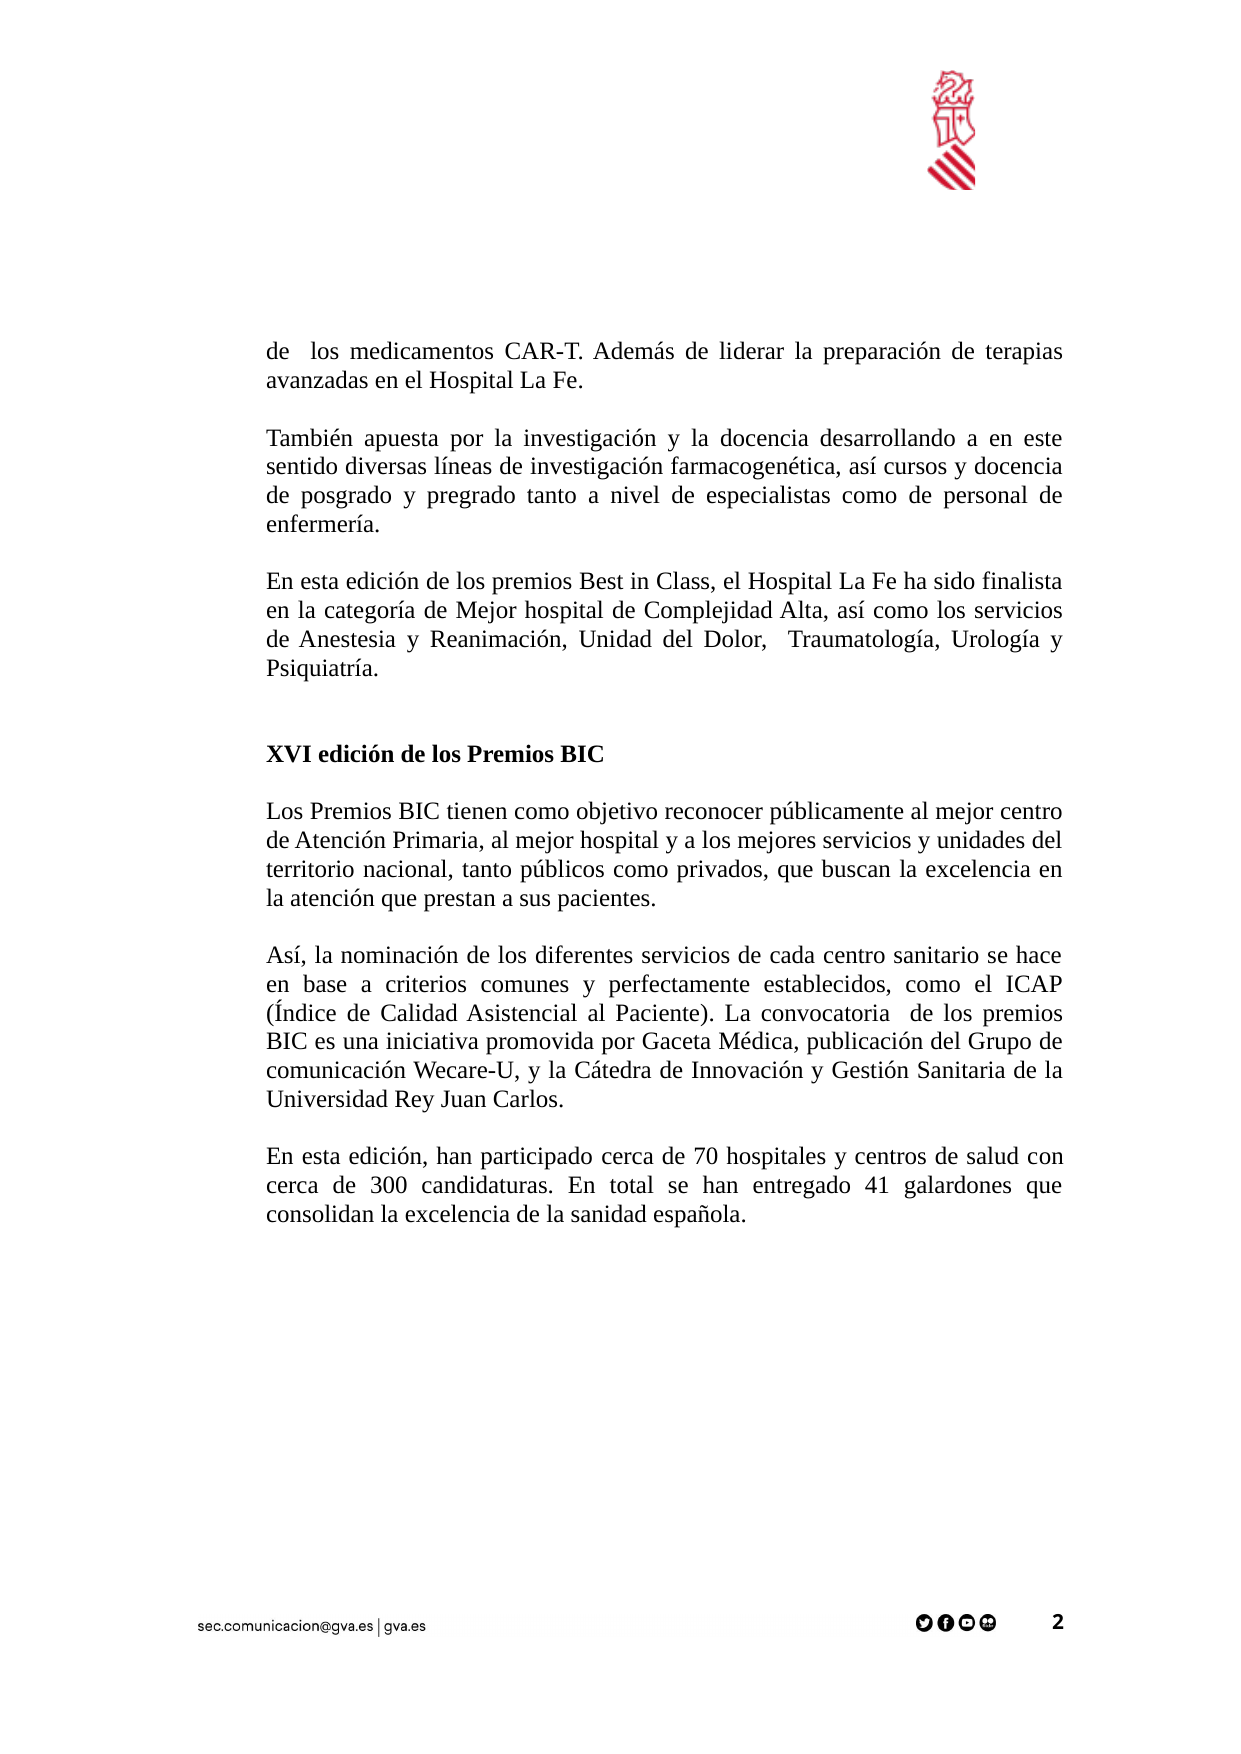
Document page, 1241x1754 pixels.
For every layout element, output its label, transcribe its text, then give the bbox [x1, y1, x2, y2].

text En esta edición de los premios Best in Class, el Hospital La Fe ha sido finalista en la categoría de Mejor hospital de Complejidad Alta, así como los servicios de Anestesia y Reanimación, Unidad del Dolor, Traumatología, Urología y Psiquiatría. [266, 566, 1064, 681]
text En esta edición, han participado cerca de 70 hospitales y centros de salud con cerca de 300 candidaturas. En total se han entregado 41 galardones que consolidan la excelencia de la sanidad española. [266, 1141, 1064, 1228]
text XVI edición de los Premios BIC [266, 739, 1064, 768]
text de los medicamentos CAR-T. Además de liderar la preparación de terapias avanzadas en el Hospital La Fe. [266, 336, 1064, 394]
text Así, la nominación de los diferentes servicios de cada centro sanitario se hace en base a criterios comunes y perfectamente establecidos, como el ICAP (Índice de Calidad Asistencial al Paciente). La convocatoria de los premios BIC es una iniciativa promovida por Gaceta Médica, publicación del Grupo de comunicación Wecare-U, y la Cátedra de Innovación y Gestión Sanitaria de la Universidad Rey Juan Carlos. [266, 940, 1064, 1113]
text Los Premios BIC tienen como objetivo reconocer públicamente al mejor centro de Atención Primaria, al mejor hospital y a los mejores servicios y unidades del territorio nacional, tanto públicos como privados, que buscan la excelencia en la atención que prestan a sus pacientes. [266, 796, 1064, 911]
text También apuesta por la investigación y la docencia desarrollando a en este sentido diversas líneas de investigación farmacogenética, así cursos y docencia de posgrado y pregrado tanto a nivel de especialistas como de personal de enfermería. [266, 423, 1064, 538]
picture [198, 1614, 996, 1637]
